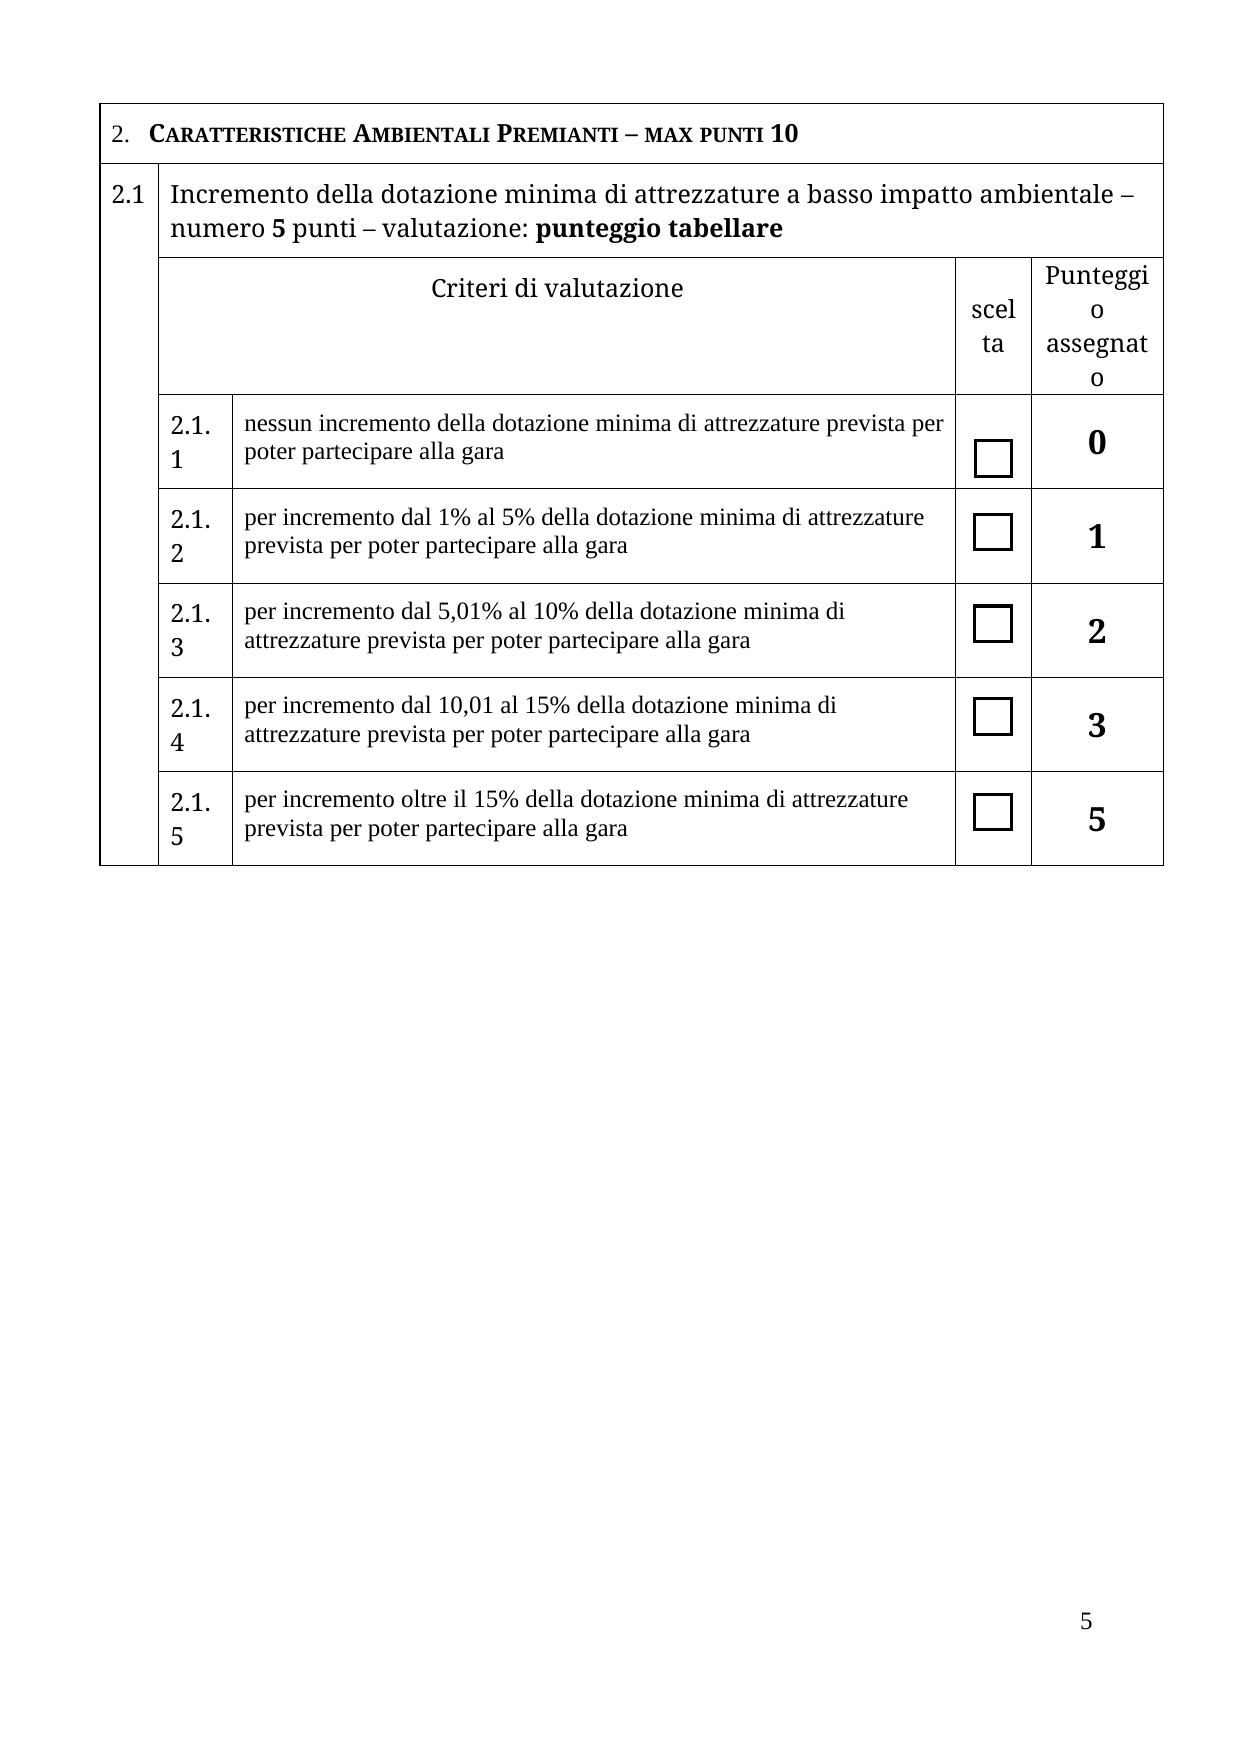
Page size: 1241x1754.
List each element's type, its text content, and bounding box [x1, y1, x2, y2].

table_cell per incremento dal 1% al 5% della dotazione minima di attrezzature prevista per poter partecipare alla gara [233, 489, 955, 582]
table_cell per incremento dal 10,01 al 15% della dotazione minima di attrezzature prevista per poter partecipare alla gara [233, 678, 955, 771]
table_cell 5 [1032, 772, 1163, 865]
table_cell 2.1.5 [159, 772, 232, 865]
table_cell 2.1.2 [159, 489, 232, 582]
table_cell 3 [1032, 678, 1163, 771]
table_cell [956, 678, 1031, 771]
table_cell per incremento oltre il 15% della dotazione minima di attrezzature prevista per poter partecipare alla gara [233, 772, 955, 865]
table_cell scelta [956, 258, 1031, 394]
table_cell [956, 584, 1031, 677]
table_cell 2.1.3 [159, 584, 232, 677]
table_cell [956, 395, 1031, 488]
table_cell Punteggio assegnato [1032, 258, 1163, 394]
table_cell 0 [1032, 395, 1163, 488]
table_header Caratteristiche Ambientali Premianti – max punti 10 [101, 104, 1163, 163]
table_cell 2.1.4 [159, 678, 232, 771]
table_cell 2.1 [101, 164, 158, 865]
table_cell nessun incremento della dotazione minima di attrezzature prevista per poter partecipare alla gara [233, 395, 955, 488]
table_cell per incremento dal 5,01% al 10% della dotazione minima di attrezzature prevista per poter partecipare alla gara [233, 584, 955, 677]
table_cell 1 [1032, 489, 1163, 582]
table_cell Criteri di valutazione [159, 258, 955, 394]
table_cell [956, 489, 1031, 582]
table_cell 2 [1032, 584, 1163, 677]
table_cell 2.1.1 [159, 395, 232, 488]
table_cell [956, 772, 1031, 865]
table_cell Incremento della dotazione minima di attrezzature a basso impatto ambientale – numero 5 punti – valutazione: punteggio tabellare [159, 164, 1163, 257]
